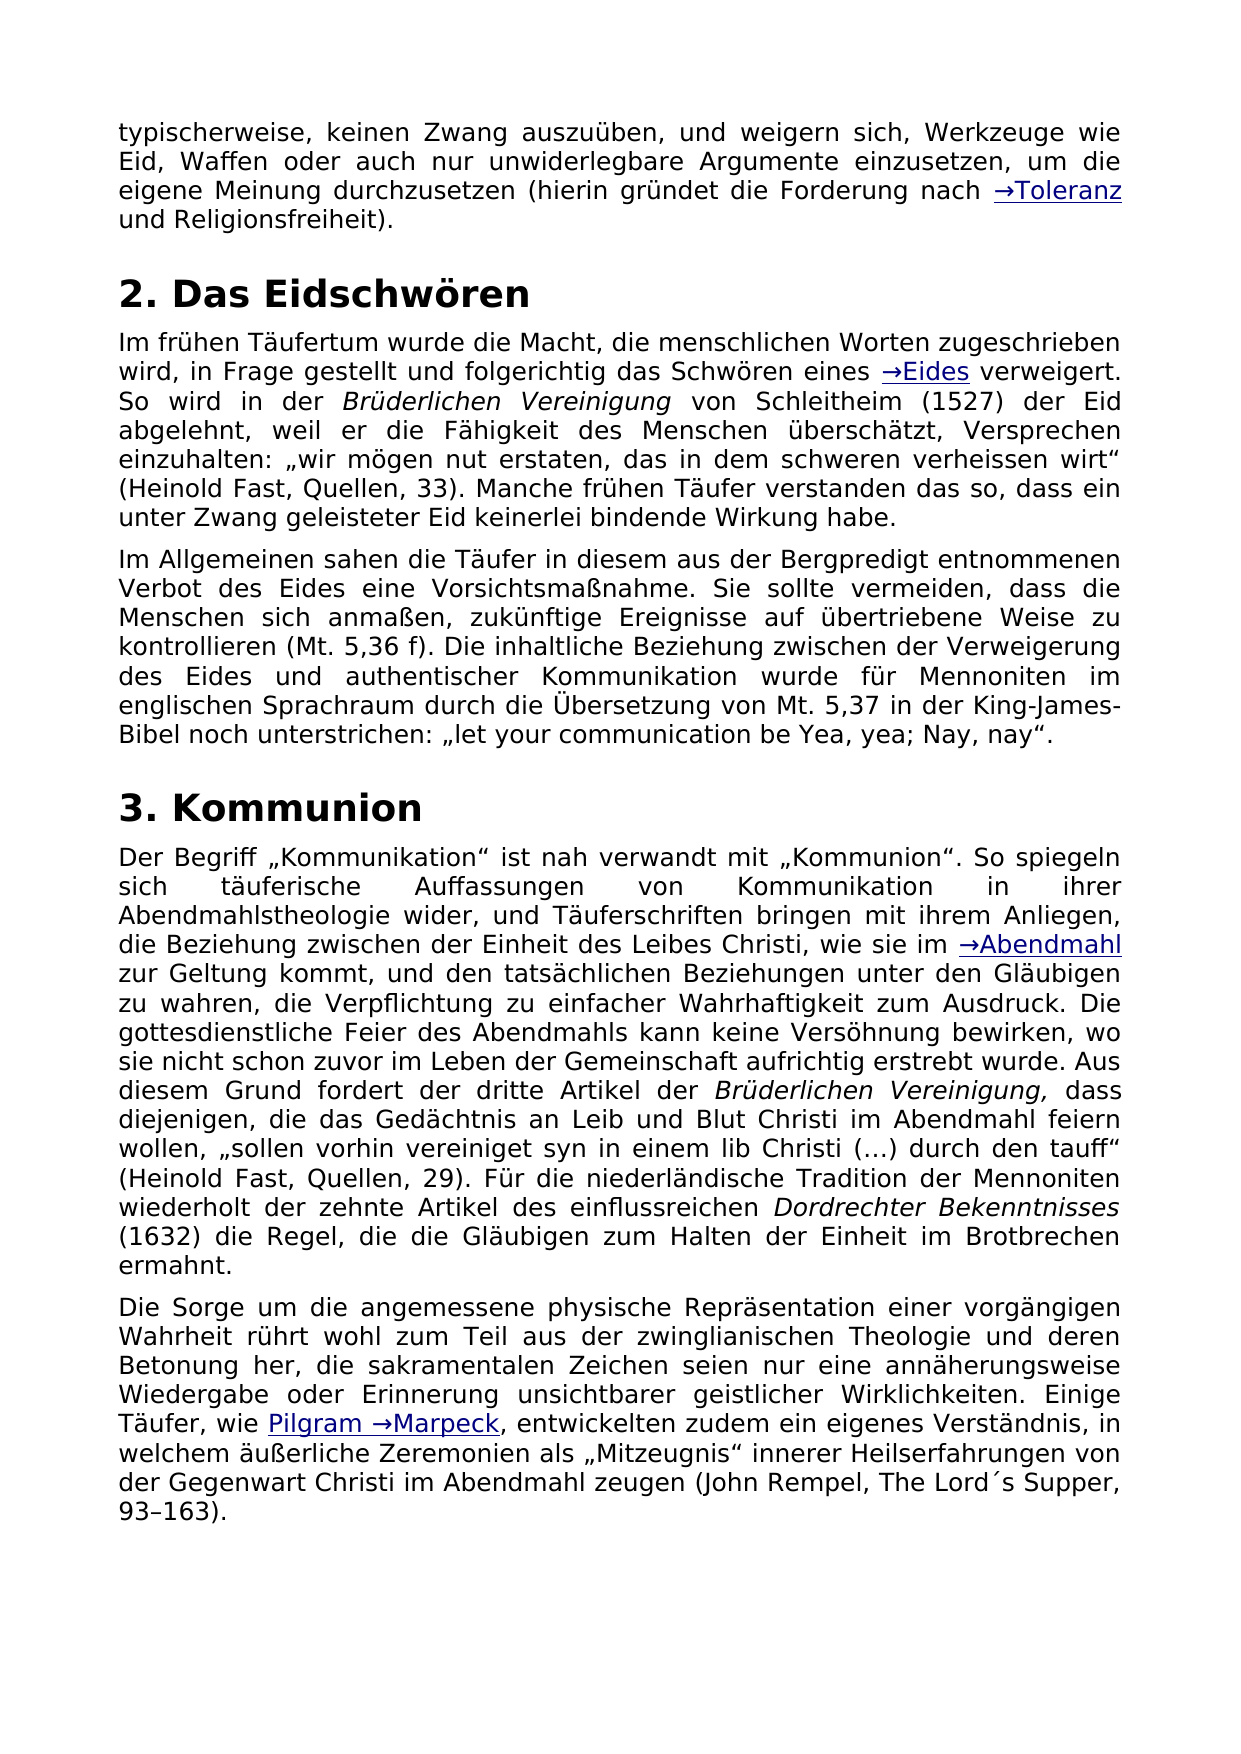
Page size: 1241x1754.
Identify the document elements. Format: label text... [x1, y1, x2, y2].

subtitle 2. Das Eidschwören [118, 272, 1122, 316]
text typischerweise, keinen Zwang auszuüben, und weigern sich, Werkzeuge wie Eid, Waffen oder auch nur unwiderlegbare Argumente einzusetzen, um die eigene Meinung durchzusetzen (hierin gründet die Forderung nach →Toleranz und Religionsfreiheit). [118, 118, 1122, 235]
text Die Sorge um die angemessene physische Repräsentation einer vorgängigen Wahrheit rührt wohl zum Teil aus der zwinglianischen Theologie und deren Betonung her, die sakramentalen Zeichen seien nur eine annäherungsweise Wiedergabe oder Erinnerung unsichtbarer geistlicher Wirklichkeiten. Einige Täufer, wie Pilgram →Marpeck, entwickelten zudem ein eigenes Verständnis, in welchem äußerliche Zeremonien als „Mitzeugnis“ innerer Heilserfahrungen von der Gegenwart Christi im Abendmahl zeugen (John Rempel, The Lord´s Supper, 93–163). [118, 1293, 1122, 1526]
text Im Allgemeinen sahen die Täufer in diesem aus der Bergpredigt entnommenen Verbot des Eides eine Vorsichtsmaßnahme. Sie sollte vermeiden, dass die Menschen sich anmaßen, zukünftige Ereignisse auf übertriebene Weise zu kontrollieren (Mt. 5,36 f). Die inhaltliche Beziehung zwischen der Verweigerung des Eides und authentischer Kommunikation wurde für Mennoniten im englischen Sprachraum durch die Übersetzung von Mt. 5,37 in der King-James-Bibel noch unterstrichen: „let your communication be Yea, yea; Nay, nay“. [118, 545, 1122, 749]
subtitle 3. Kommunion [118, 787, 1122, 830]
text Der Begriff „Kommunikation“ ist nah verwandt mit „Kommunion“. So spiegeln sich täuferische Auffassungen von Kommunikation in ihrer Abendmahlstheologie wider, und Täuferschriften bringen mit ihrem Anliegen, die Beziehung zwischen der Einheit des Leibes Christi, wie sie im →Abendmahl zur Geltung kommt, und den tatsächlichen Beziehungen unter den Gläubigen zu wahren, die Verpflichtung zu einfacher Wahrhaftigkeit zum Ausdruck. Die gottesdienstliche Feier des Abendmahls kann keine Versöhnung bewirken, wo sie nicht schon zuvor im Leben der Gemeinschaft aufrichtig erstrebt wurde. Aus diesem Grund fordert der dritte Artikel der Brüderlichen Vereinigung, dass diejenigen, die das Gedächtnis an Leib und Blut Christi im Abendmahl feiern wollen, „sollen vorhin vereiniget syn in einem lib Christi (…) durch den tauff“ (Heinold Fast, Quellen, 29). Für die niederländische Tradition der Mennoniten wiederholt der zehnte Artikel des einflussreichen Dordrechter Bekenntnisses (1632) die Regel, die die Gläubigen zum Halten der Einheit im Brotbrechen ermahnt. [118, 843, 1122, 1280]
text Im frühen Täufertum wurde die Macht, die menschlichen Worten zugeschrieben wird, in Frage gestellt und folgerichtig das Schwören eines →Eides verweigert. So wird in der Brüderlichen Vereinigung von Schleitheim (1527) der Eid abgelehnt, weil er die Fähigkeit des Menschen überschätzt, Versprechen einzuhalten: „wir mögen nut erstaten, das in dem schweren verheissen wirt“ (Heinold Fast, Quellen, 33). Manche frühen Täufer verstanden das so, dass ein unter Zwang geleisteter Eid keinerlei bindende Wirkung habe. [118, 328, 1122, 533]
